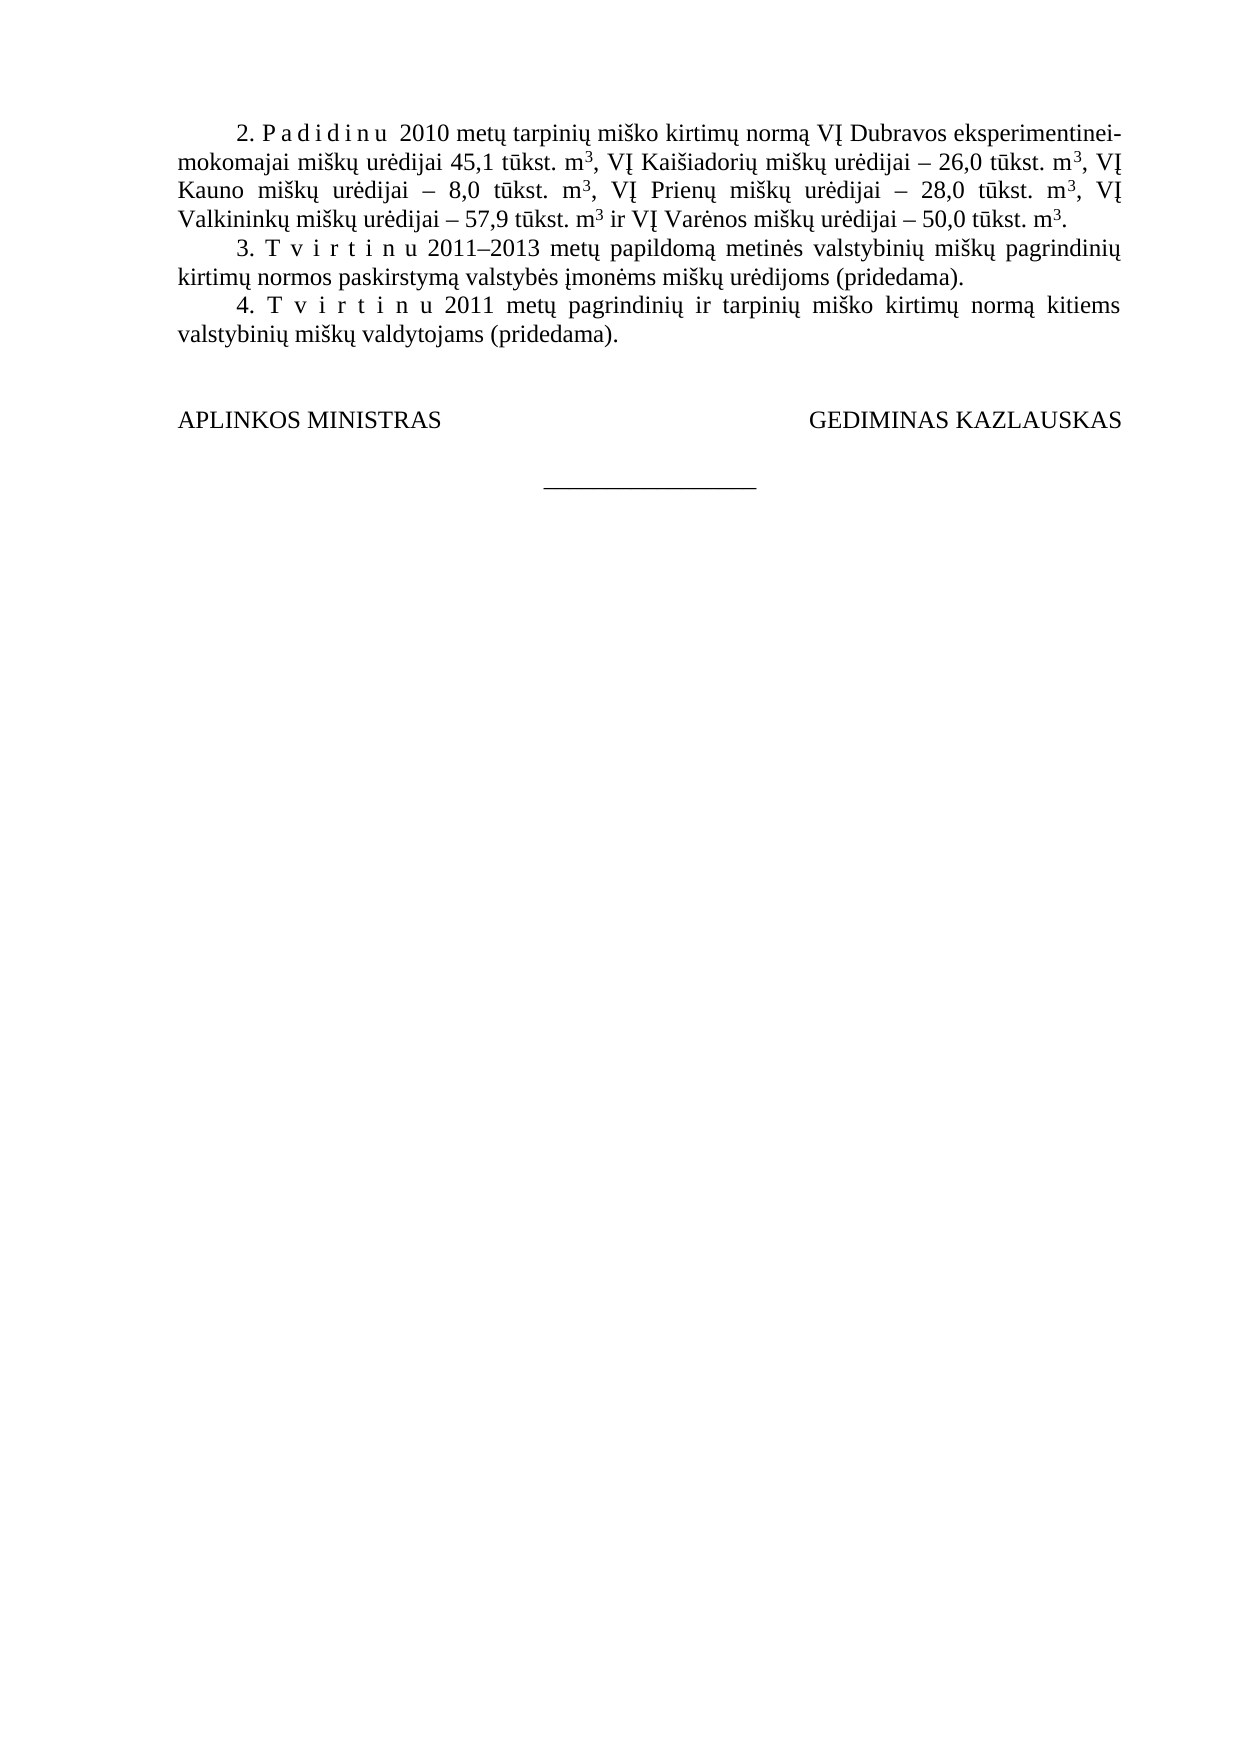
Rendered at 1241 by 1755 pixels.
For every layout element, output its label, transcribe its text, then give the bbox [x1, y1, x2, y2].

text _________________ [177, 463, 1122, 492]
text 3. T v i r t i n u 2011–2013 metų papildomą metinės valstybinių miškų pagrindinių kirtimų normos paskirstymą valstybės įmonėms miškų urėdijoms (pridedama). [177, 233, 1122, 291]
text 2. Padidinu 2010 metų tarpinių miško kirtimų normą VĮ Dubravos eksperimentinei-mokomajai miškų urėdijai 45,1 tūkst. m3, VĮ Kaišiadorių miškų urėdijai – 26,0 tūkst. m3, VĮ Kauno miškų urėdijai – 8,0 tūkst. m3, VĮ Prienų miškų urėdijai – 28,0 tūkst. m3, VĮ Valkininkų miškų urėdijai – 57,9 tūkst. m3 ir VĮ Varėnos miškų urėdijai – 50,0 tūkst. m3. [177, 118, 1122, 233]
text 4. T v i r t i n u 2011 metų pagrindinių ir tarpinių miško kirtimų normą kitiems valstybinių miškų valdytojams (pridedama). [177, 291, 1122, 348]
text Aplinkos ministras Gediminas Kazlauskas [177, 406, 1122, 434]
